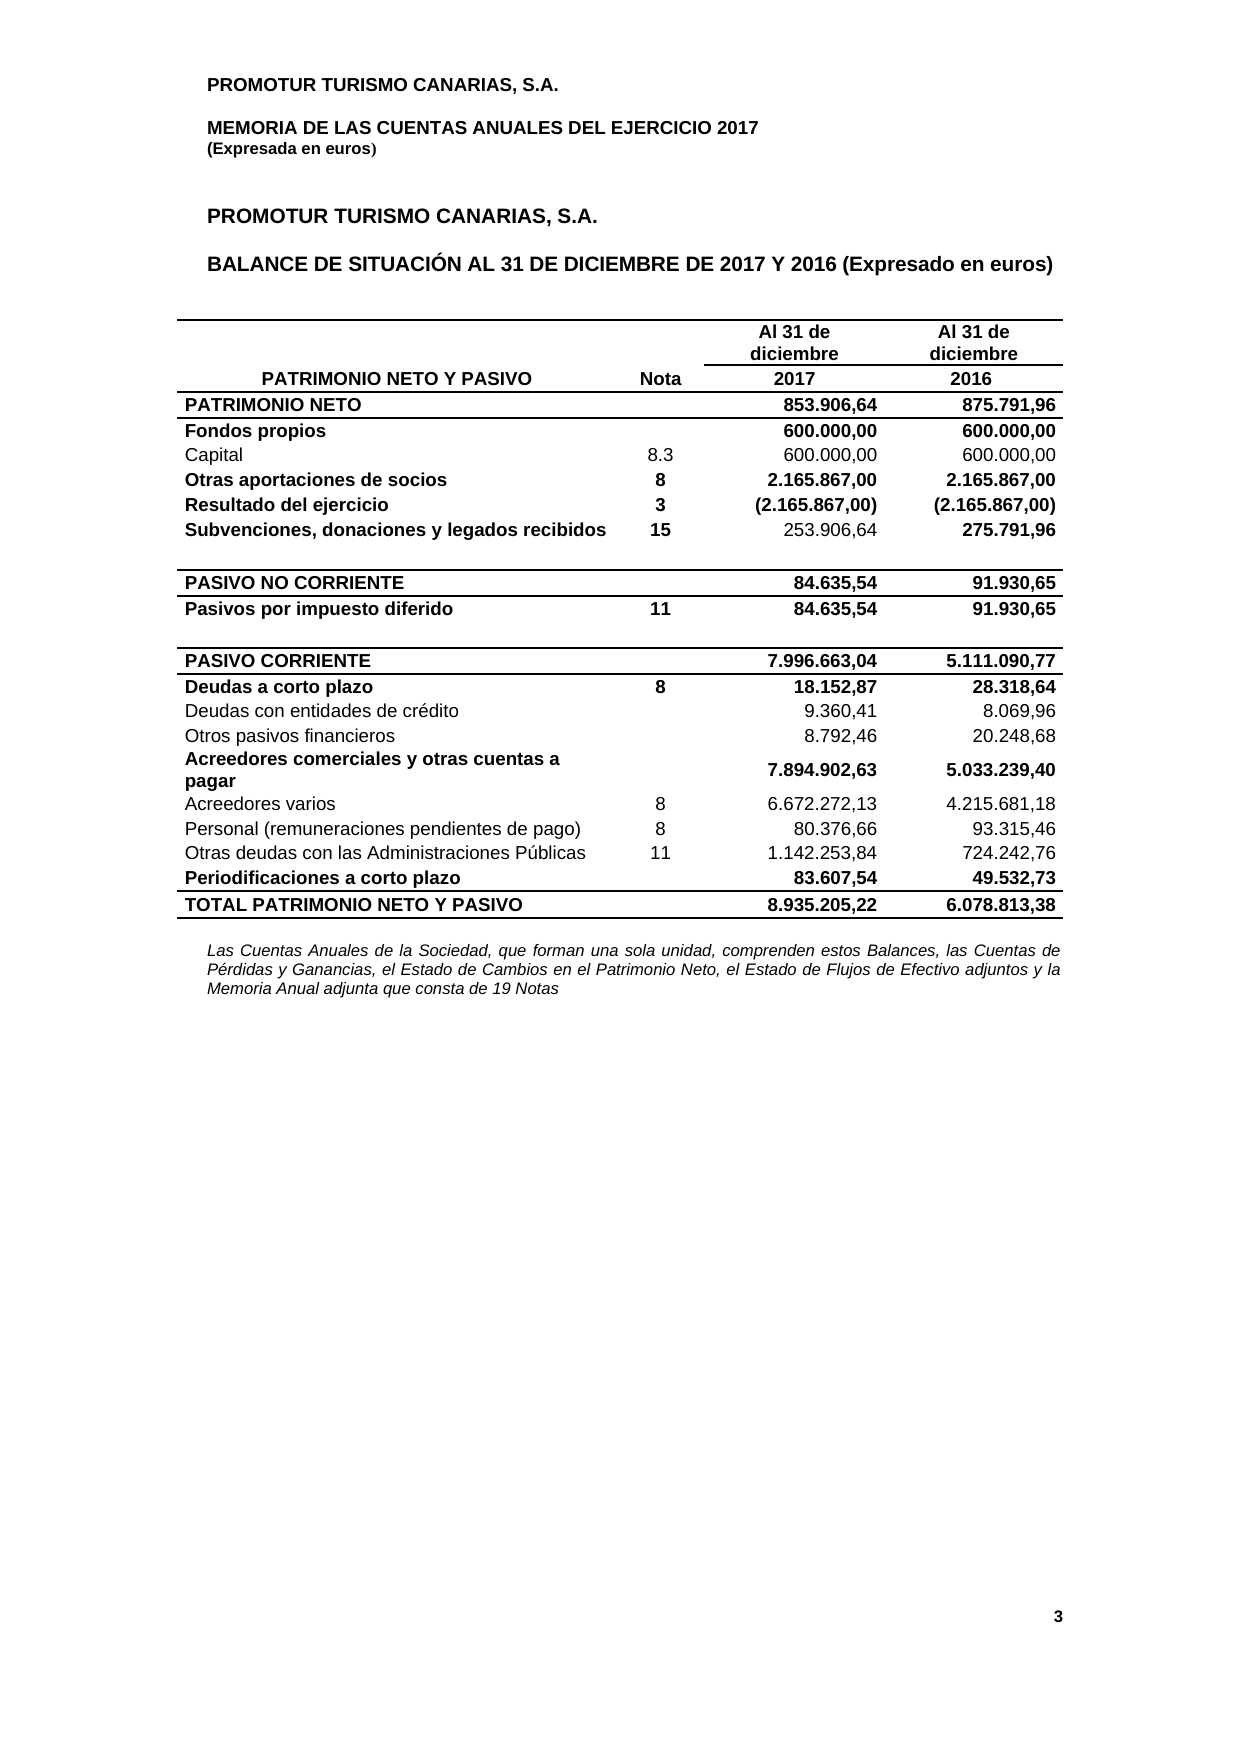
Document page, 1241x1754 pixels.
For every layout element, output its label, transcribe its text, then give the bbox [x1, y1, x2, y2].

table_cell 7.894.902,63 [704, 748, 884, 791]
table_cell 1.142.253,84 [704, 841, 884, 865]
table_cell [884, 620, 1063, 647]
table_cell 18.152,87 [704, 675, 884, 698]
table_cell [616, 892, 704, 917]
table_cell 8 [616, 791, 704, 816]
table_cell PASIVO NO CORRIENTE [177, 571, 616, 595]
table_cell 7.996.663,04 [704, 649, 884, 673]
table_cell 8.792,46 [704, 723, 884, 748]
table_cell [884, 542, 1063, 569]
table_header [177, 321, 616, 364]
table_cell 600.000,00 [704, 419, 884, 442]
table_cell [616, 865, 704, 890]
table_cell 84.635,54 [704, 571, 884, 595]
table_cell [616, 649, 704, 673]
table_cell 80.376,66 [704, 816, 884, 841]
table_cell [704, 620, 884, 647]
table_cell 853.906,64 [704, 393, 884, 417]
table_cell 8.3 [616, 442, 704, 467]
table_cell 600.000,00 [704, 442, 884, 467]
table_cell 11 [616, 597, 704, 620]
table_cell [704, 542, 884, 569]
table_cell 275.791,96 [884, 517, 1063, 542]
table_cell Deudas a corto plazo [177, 675, 616, 698]
table_cell 2.165.867,00 [884, 467, 1063, 492]
table_cell 28.318,64 [884, 675, 1063, 698]
table_cell [177, 542, 616, 569]
table_cell 2017 [704, 366, 884, 391]
table_cell Acreedores comerciales y otras cuentas a pagar [177, 748, 616, 791]
table_cell 5.033.239,40 [884, 748, 1063, 791]
table_cell [177, 620, 616, 647]
table_cell Subvenciones, donaciones y legados recibidos [177, 517, 616, 542]
table_cell 91.930,65 [884, 571, 1063, 595]
table_cell 8 [616, 467, 704, 492]
table_cell 6.078.813,38 [884, 892, 1063, 917]
table_cell Deudas con entidades de crédito [177, 698, 616, 723]
table_cell 253.906,64 [704, 517, 884, 542]
table_cell 84.635,54 [704, 597, 884, 620]
table_cell [616, 620, 704, 647]
table_cell PATRIMONIO NETO Y PASIVO [177, 364, 616, 391]
table_header Al 31 de diciembre [704, 321, 884, 364]
table_cell Nota [616, 364, 704, 391]
table_cell (2.165.867,00) [704, 492, 884, 517]
table_cell [616, 393, 704, 417]
table_cell Periodificaciones a corto plazo [177, 865, 616, 890]
table_cell 49.532,73 [884, 865, 1063, 890]
table_cell [616, 571, 704, 595]
table_cell 4.215.681,18 [884, 791, 1063, 816]
table_cell 20.248,68 [884, 723, 1063, 748]
table_cell [616, 723, 704, 748]
table_cell 2.165.867,00 [704, 467, 884, 492]
table_cell [616, 748, 704, 791]
table_cell Otras deudas con las Administraciones Públicas [177, 841, 616, 865]
table_cell TOTAL PATRIMONIO NETO Y PASIVO [177, 892, 616, 917]
table_cell PATRIMONIO NETO [177, 393, 616, 417]
subtitle PROMOTUR TURISMO CANARIAS, S.A. [207, 204, 1063, 228]
table_cell 83.607,54 [704, 865, 884, 890]
table_cell 15 [616, 517, 704, 542]
table_header Al 31 de diciembre [884, 321, 1063, 364]
subtitle BALANCE DE SITUACIÓN AL 31 DE DICIEMBRE DE 2017 Y 2016 (Expresado en euros) [207, 252, 1063, 276]
table_cell 6.672.272,13 [704, 791, 884, 816]
table_header [616, 321, 704, 364]
table_cell (2.165.867,00) [884, 492, 1063, 517]
table_cell 11 [616, 841, 704, 865]
table_cell Resultado del ejercicio [177, 492, 616, 517]
table_cell Personal (remuneraciones pendientes de pago) [177, 816, 616, 841]
table_cell Otras aportaciones de socios [177, 467, 616, 492]
table_cell Acreedores varios [177, 791, 616, 816]
table_cell Otros pasivos financieros [177, 723, 616, 748]
table_cell Fondos propios [177, 419, 616, 442]
table_cell 875.791,96 [884, 393, 1063, 417]
table_cell 8 [616, 675, 704, 698]
table_cell 8 [616, 816, 704, 841]
table_cell [616, 542, 704, 569]
table_cell 600.000,00 [884, 442, 1063, 467]
table_cell 600.000,00 [884, 419, 1063, 442]
table_cell Pasivos por impuesto diferido [177, 597, 616, 620]
table_cell 724.242,76 [884, 841, 1063, 865]
table_cell 9.360,41 [704, 698, 884, 723]
table_cell [616, 698, 704, 723]
table_cell 2016 [884, 366, 1063, 391]
table_cell 5.111.090,77 [884, 649, 1063, 673]
table_cell 91.930,65 [884, 597, 1063, 620]
table_cell Capital [177, 442, 616, 467]
table_cell 3 [616, 492, 704, 517]
table_cell 8.935.205,22 [704, 892, 884, 917]
table_cell 93.315,46 [884, 816, 1063, 841]
table_cell PASIVO CORRIENTE [177, 649, 616, 673]
subtitle Las Cuentas Anuales de la Sociedad, que forman una sola unidad, comprenden estos Balances, las Cuentas de Pérdidas y Ganancias, el Estado de Cambios en el Patrimonio Neto, el Estado de Flujos de Efectivo adjuntos y la Memoria Anual adjunta que consta de 19 Notas [207, 940, 1063, 998]
table_cell [616, 419, 704, 442]
table_cell 8.069,96 [884, 698, 1063, 723]
